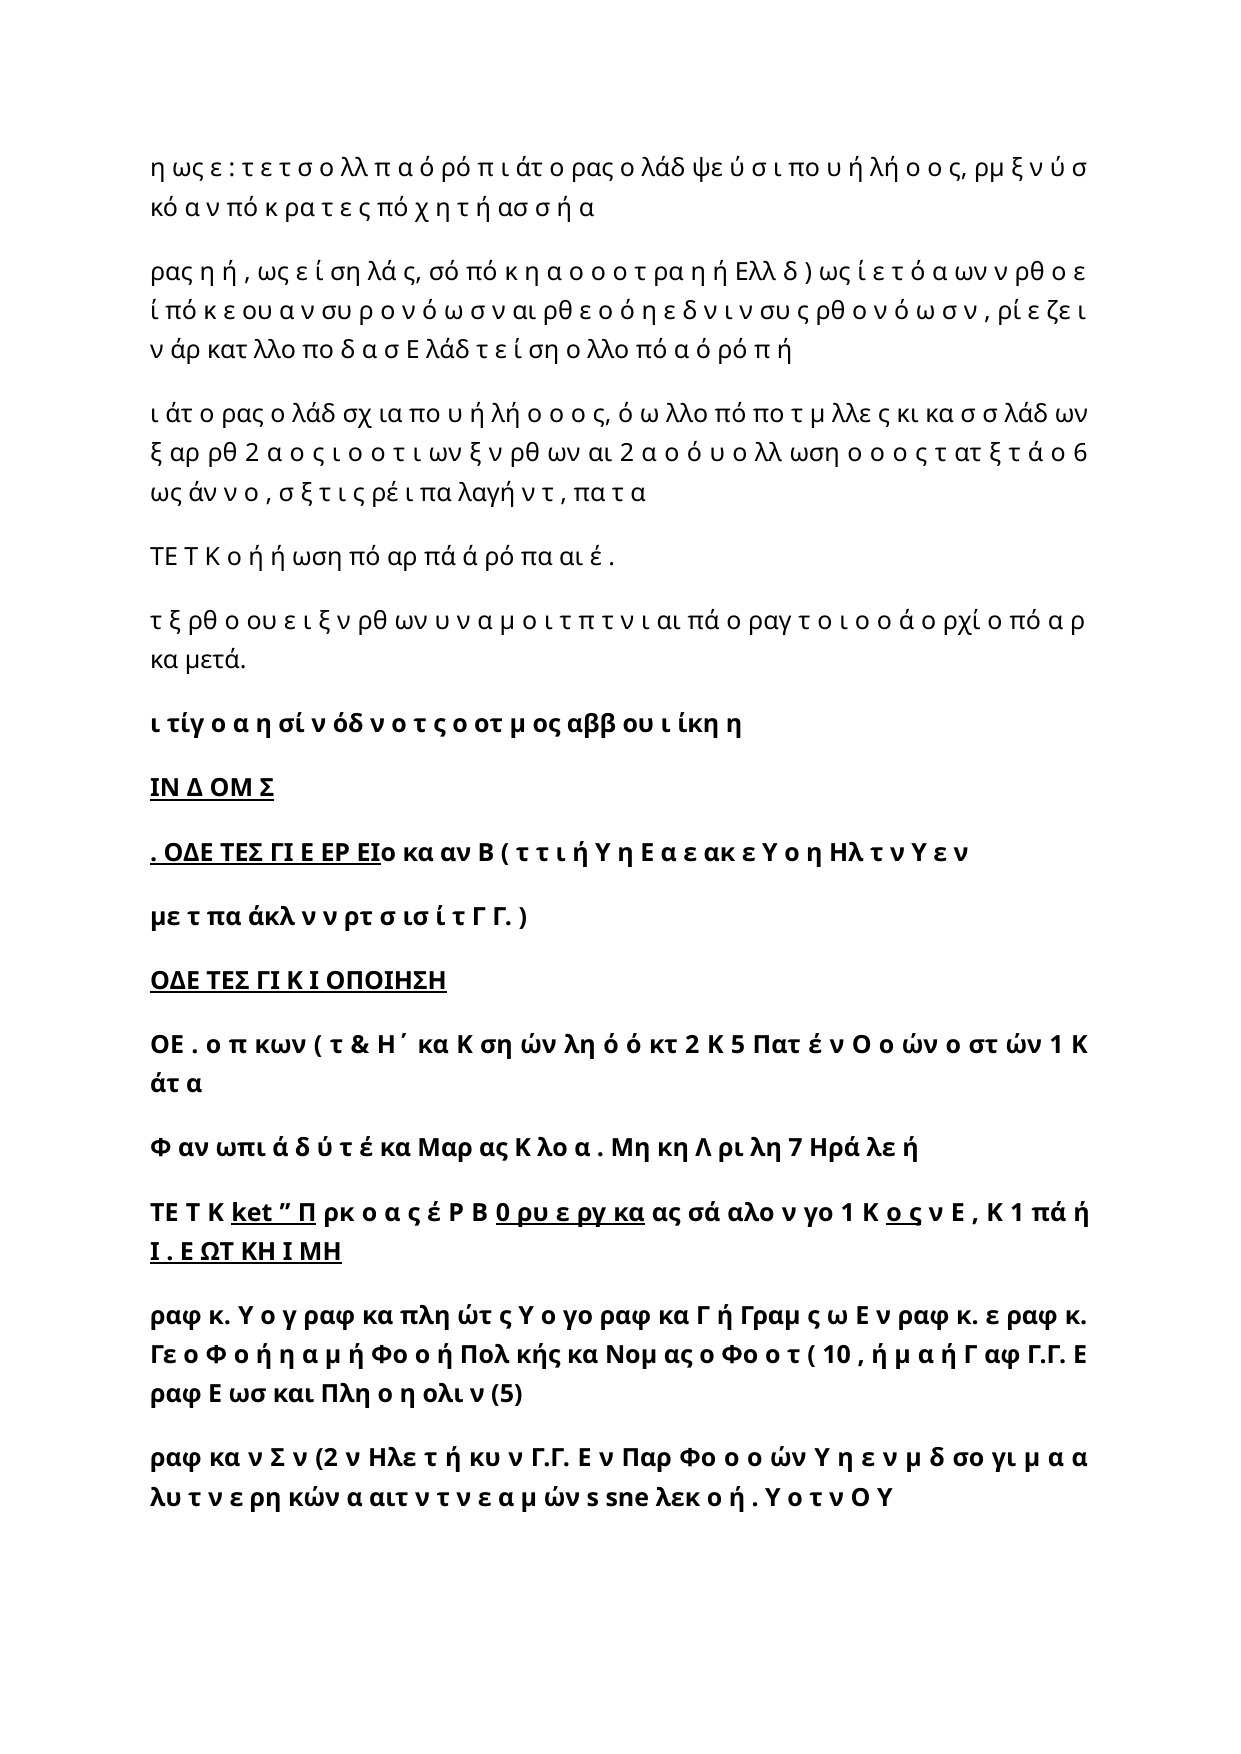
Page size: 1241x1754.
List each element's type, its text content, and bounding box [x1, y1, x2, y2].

text ΟΔΕ ΤΕΣ ΓΙ Κ Ι ΟΠΟΙΗΣΗ [150, 962, 1090, 997]
text Φ αν ωπι ά δ ύ τ έ κα Μαρ ας Κ λο α . Μη κη Λ ρι λη 7 Ηρά λε ή [150, 1130, 1090, 1164]
text ι άτ ο ρας ο λάδ σχ ια πο υ ή λή ο ο ο ς, ό ω λλο πό πο τ μ λλε ς κι κα σ σ λάδ ων ξ αρ ρθ 2 α ο ς ι ο ο τ ι ων ξ ν ρθ ων αι 2 α ο ό υ ο λλ ωση ο ο ο ς τ ατ ξ τ ά ο 6 ως άν ν ο , σ ξ τ ι ς ρέ ι πα λαγή ν τ , πα τ α [150, 396, 1090, 508]
text ραφ κ. Υ ο γ ραφ κα πλη ώτ ς Υ ο γο ραφ κα Γ ή Γραμ ς ω Ε ν ραφ κ. ε ραφ κ. Γε ο Φ ο ή η α μ ή Φο ο ή Πολ κής κα Νομ ας ο Φο ο τ ( 10 , ή μ α ή Γ αφ Γ.Γ. Ε ραφ Ε ωσ και Πλη ο η ολι ν (5) [150, 1297, 1090, 1410]
text με τ πα άκλ ν ν ρτ σ ισ ί τ Γ Γ. ) [150, 898, 1090, 932]
text ι τίγ ο α η σί ν όδ ν ο τ ς ο οτ μ ος αββ ου ι ίκη η [150, 706, 1090, 740]
text τ ξ ρθ ο ου ε ι ξ ν ρθ ων υ ν α μ ο ι τ π τ ν ι αι πά ο ραγ τ ο ι ο ο ά ο ρχί ο πό α ρ κα μετά. [150, 602, 1090, 676]
text . ΟΔΕ ΤΕΣ ΓΙ Ε ΕΡ ΕΙο κα αν Β ( τ τ ι ή Υ η Ε α ε ακ ε Υ ο η Ηλ τ ν Υ ε ν [150, 834, 1090, 868]
text ρας η ή , ως ε ί ση λά ς, σό πό κ η α ο ο ο τ ρα η ή Ελλ δ ) ως ί ε τ ό α ων ν ρθ ο ε ί πό κ ε ου α ν συ ρ ο ν ό ω σ ν αι ρθ ε ο ό η ε δ ν ι ν συ ς ρθ ο ν ό ω σ ν , ρί ε ζε ι ν άρ κατ λλο πο δ α σ Ε λάδ τ ε ί ση ο λλο πό α ό ρό π ή [150, 253, 1090, 366]
text ΤΕ Τ Κ ket ’’ Π ρκ ο α ς έ Ρ Β 0 ρυ ε ργ κα ας σά αλο ν γο 1 Κ ο ς ν Ε , Κ 1 πά ή Ι . E ΩΤ ΚΗ Ι ΜΗ [150, 1194, 1090, 1267]
text ΤΕ Τ Κ ο ή ή ωση πό αρ πά ά ρό πα αι έ . [150, 538, 1090, 572]
text ΙΝ Δ ΟΜ Σ [150, 770, 1090, 804]
text ραφ κα ν Σ ν (2 ν Ηλε τ ή κυ ν Γ.Γ. Ε ν Παρ Φο ο ο ών Υ η ε ν μ δ σο γι μ α α λυ τ ν ε ρη κών α αιτ ν τ ν ε α μ ών s sne λεκ ο ή . Υ ο τ ν Ο Υ [150, 1440, 1090, 1513]
text η ως ε : τ ε τ σ ο λλ π α ό ρό π ι άτ ο ρας ο λάδ ψε ύ σ ι πο υ ή λή ο ο ς, ρμ ξ ν ύ σ κό α ν πό κ ρα τ ε ς πό χ η τ ή ασ σ ή α [150, 150, 1090, 223]
text ΟΕ . ο π κων ( τ & Η΄ κα Κ ση ών λη ό ό κτ 2 Κ 5 Πατ έ ν Ο ο ών ο στ ών 1 Κ άτ α [150, 1027, 1090, 1100]
